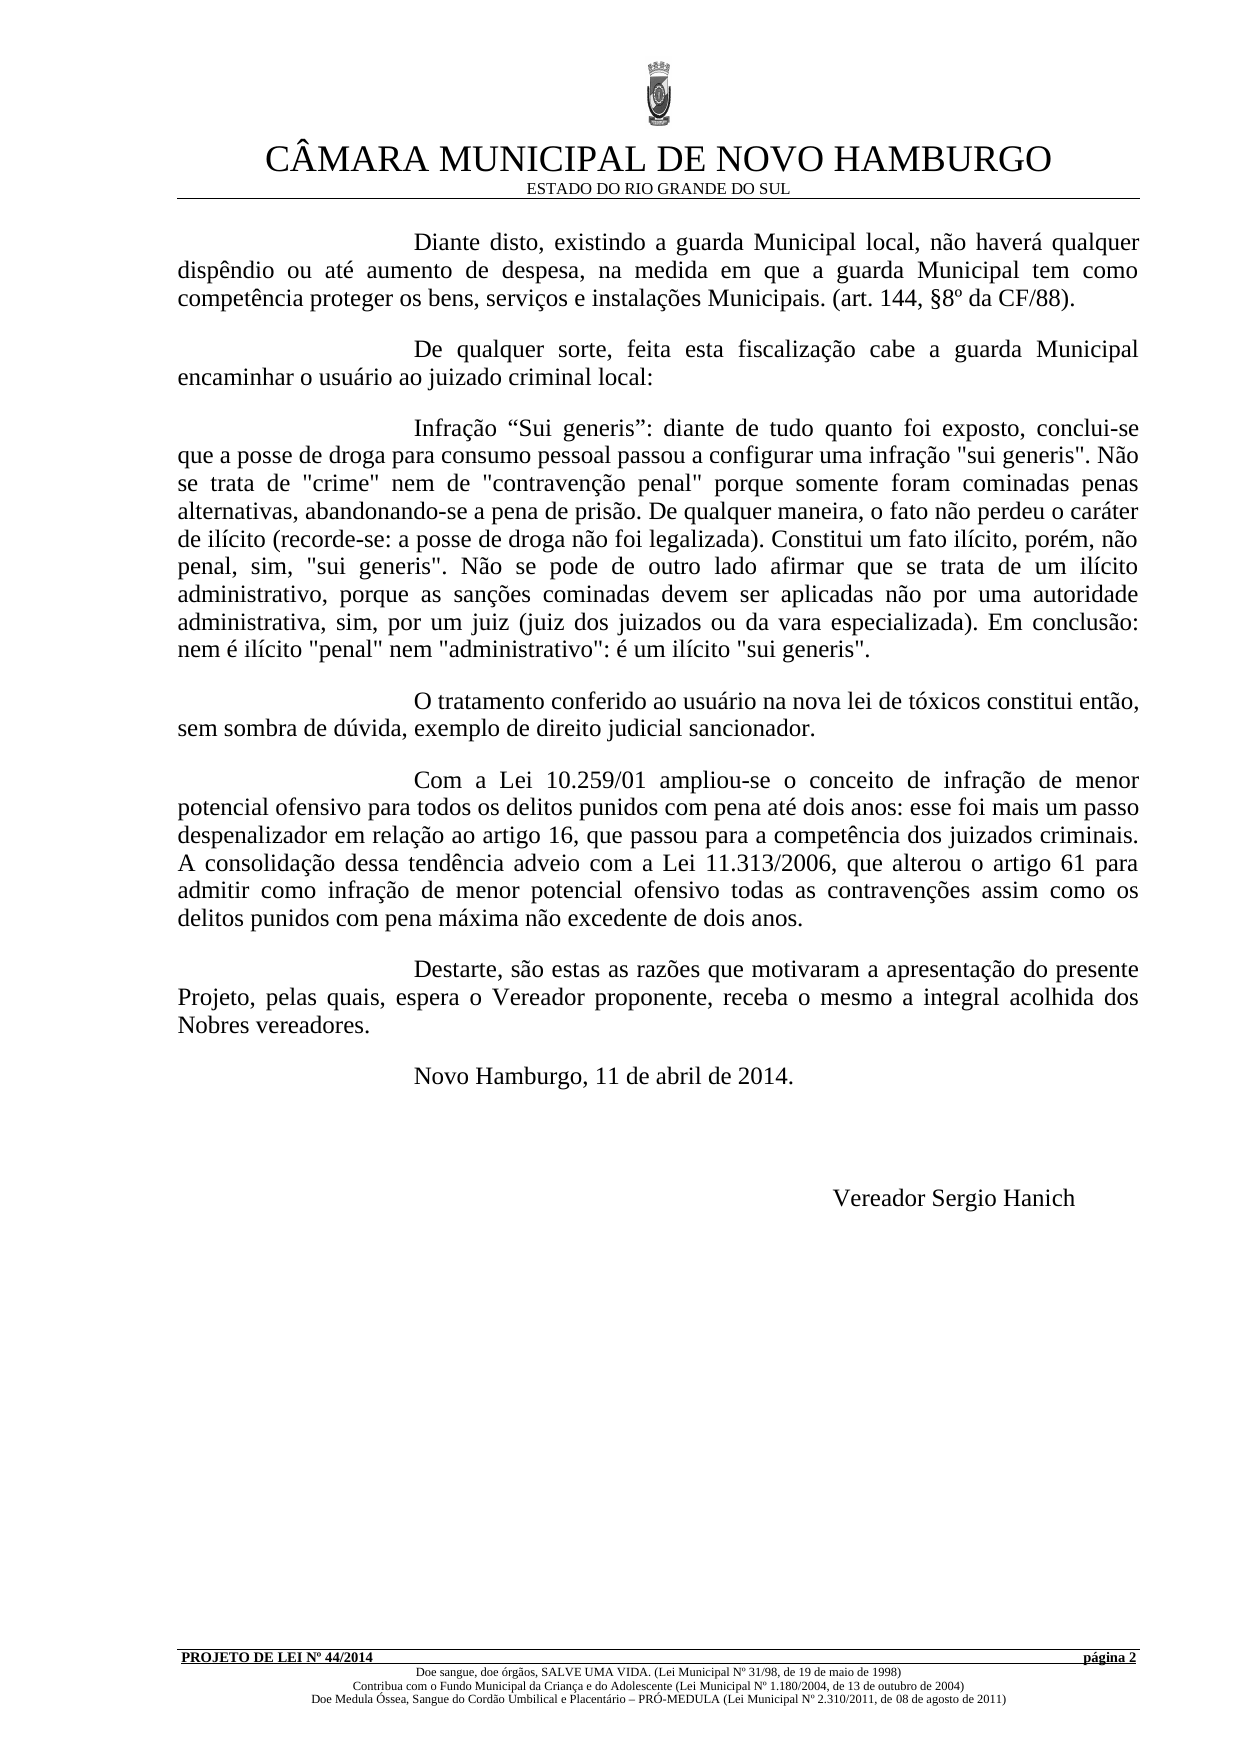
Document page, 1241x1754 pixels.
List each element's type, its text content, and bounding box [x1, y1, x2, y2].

text Com a Lei 10.259/01 ampliou-se o conceito de infração de menor potencial ofensivo para todos os delitos punidos com pena até dois anos: esse foi mais um passo despenalizador em relação ao artigo 16, que passou para a competência dos juizados criminais. A consolidação dessa tendência adveio com a Lei 11.313/2006, que alterou o artigo 61 para admitir como infração de menor potencial ofensivo todas as contravenções assim como os delitos punidos com pena máxima não excedente de dois anos. [177, 766, 1140, 932]
text Infração “Sui generis”: diante de tudo quanto foi exposto, conclui-se que a posse de droga para consumo pessoal passou a configurar uma infração "sui generis". Não se trata de "crime" nem de "contravenção penal" porque somente foram cominadas penas alternativas, abandonando-se a pena de prisão. De qualquer maneira, o fato não perdeu o caráter de ilícito (recorde-se: a posse de droga não foi legalizada). Constitui um fato ilícito, porém, não penal, sim, "sui generis". Não se pode de outro lado afirmar que se trata de um ilícito administrativo, porque as sanções cominadas devem ser aplicadas não por uma autoridade administrativa, sim, por um juiz (juiz dos juizados ou da vara especializada). Em conclusão: nem é ilícito "penal" nem "administrativo": é um ilícito "sui generis". [177, 414, 1140, 663]
text Destarte, são estas as razões que motivaram a apresentação do presente Projeto, pelas quais, espera o Vereador proponente, receba o mesmo a integral acolhida dos Nobres vereadores. [177, 956, 1140, 1039]
text Vereador Sergio Hanich [768, 1184, 1140, 1212]
text O tratamento conferido ao usuário na nova lei de tóxicos constitui então, sem sombra de dúvida, exemplo de direito judicial sancionador. [177, 687, 1140, 742]
text De qualquer sorte, feita esta fiscalização cabe a guarda Municipal encaminhar o usuário ao juizado criminal local: [177, 335, 1140, 390]
text Novo Hamburgo, 11 de abril de 2014. [177, 1062, 1140, 1090]
text Diante disto, existindo a guarda Municipal local, não haverá qualquer dispêndio ou até aumento de despesa, na medida em que a guarda Municipal tem como competência proteger os bens, serviços e instalações Municipais. (art. 144, §8º da CF/88). [177, 228, 1140, 311]
